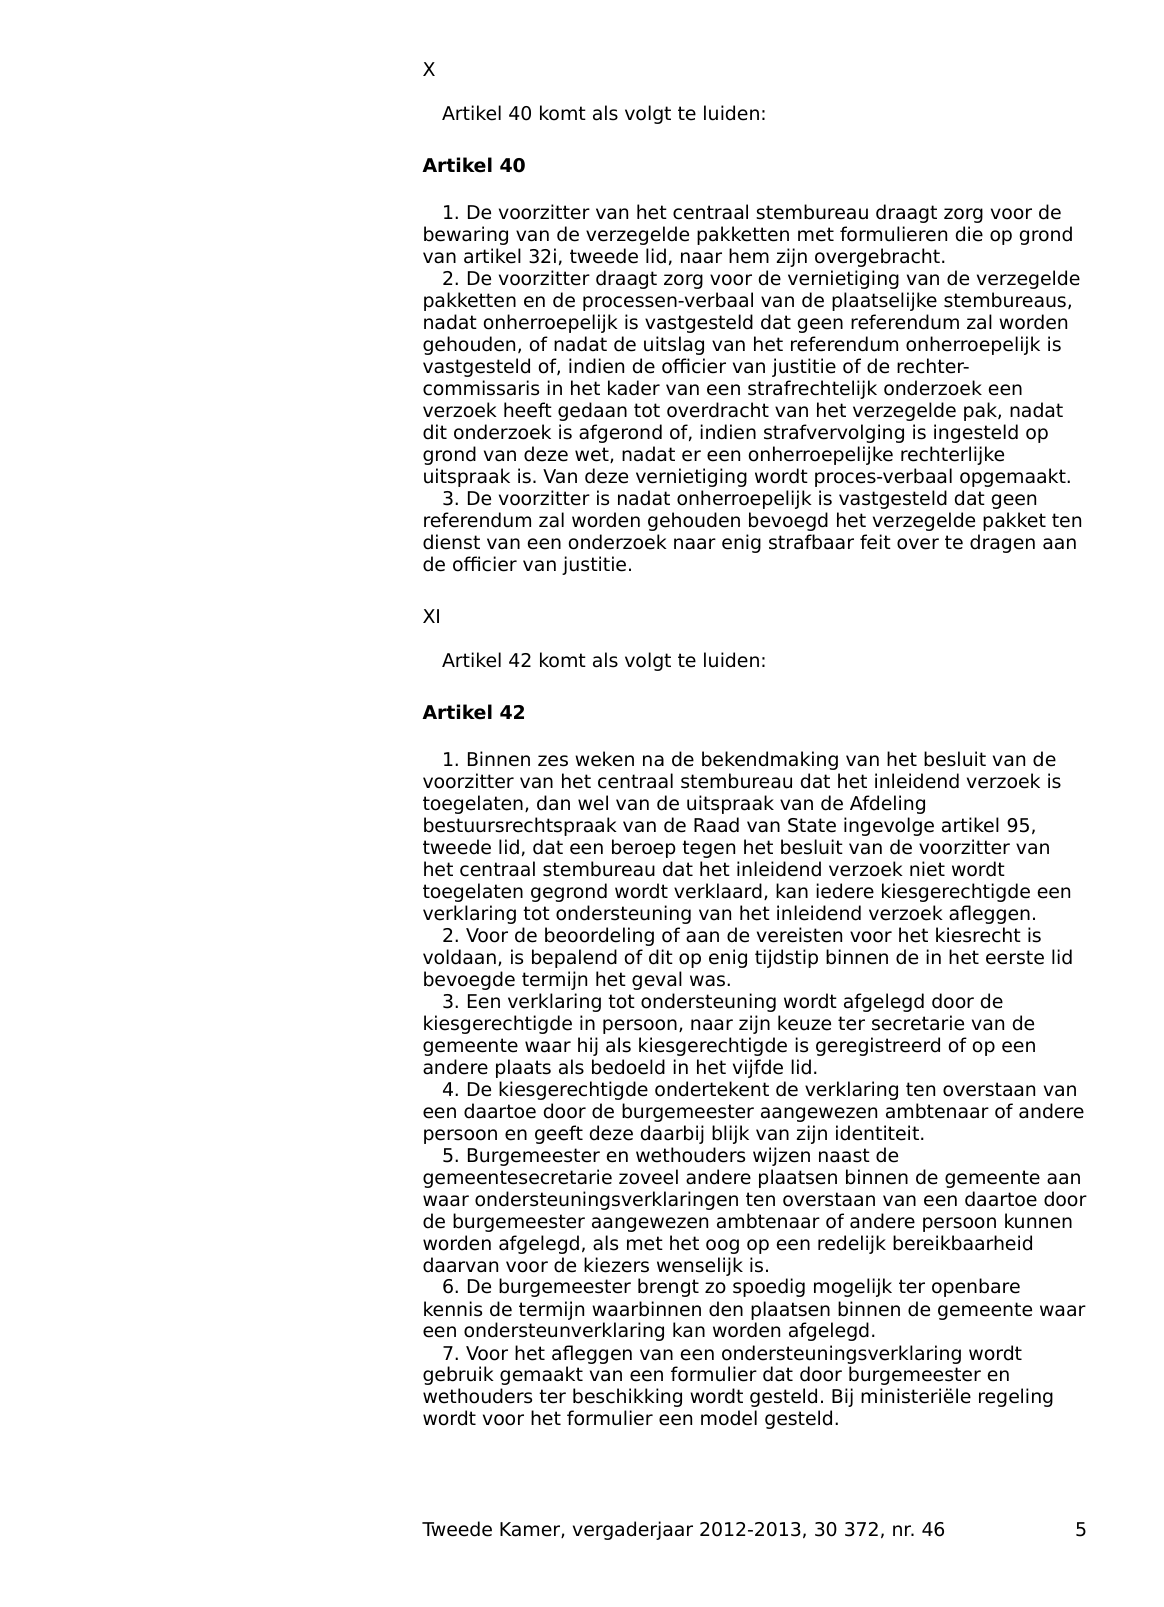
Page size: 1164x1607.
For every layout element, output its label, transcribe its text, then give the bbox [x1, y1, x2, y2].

text Artikel 42 komt als volgt te luiden: [422, 650, 1087, 672]
text Artikel 40 komt als volgt te luiden: [422, 103, 1087, 125]
text 2. De voorzitter draagt zorg voor de vernietiging van de verzegelde pakketten en de processen-verbaal van de plaatselijke stembureaus, nadat onherroepelijk is vastgesteld dat geen referendum zal worden gehouden, of nadat de uitslag van het referendum onherroepelijk is vastgesteld of, indien de officier van justitie of de rechter-commissaris in het kader van een strafrechtelijk onderzoek een verzoek heeft gedaan tot overdracht van het verzegelde pak, nadat dit onderzoek is afgerond of, indien strafvervolging is ingesteld op grond van deze wet, nadat er een onherroepelijke rechterlijke uitspraak is. Van deze vernietiging wordt proces-verbaal opgemaakt. [422, 268, 1087, 488]
text 1. Binnen zes weken na de bekendmaking van het besluit van de voorzitter van het centraal stembureau dat het inleidend verzoek is toegelaten, dan wel van de uitspraak van de Afdeling bestuursrechtspraak van de Raad van State ingevolge artikel 95, tweede lid, dat een beroep tegen het besluit van de voorzitter van het centraal stembureau dat het inleidend verzoek niet wordt toegelaten gegrond wordt verklaard, kan iedere kiesgerechtigde een verklaring tot ondersteuning van het inleidend verzoek afleggen. [422, 749, 1087, 925]
text 2. Voor de beoordeling of aan de vereisten voor het kiesrecht is voldaan, is bepalend of dit op enig tijdstip binnen de in het eerste lid bevoegde termijn het geval was. [422, 925, 1087, 991]
subtitle Artikel 40 [422, 155, 1087, 177]
subtitle Artikel 42 [422, 702, 1087, 724]
text 6. De burgemeester brengt zo spoedig mogelijk ter openbare kennis de termijn waarbinnen den plaatsen binnen de gemeente waar een ondersteunverklaring kan worden afgelegd. [422, 1276, 1087, 1342]
text 4. De kiesgerechtigde ondertekent de verklaring ten overstaan van een daartoe door de burgemeester aangewezen ambtenaar of andere persoon en geeft deze daarbij blijk van zijn identiteit. [422, 1079, 1087, 1144]
text 3. De voorzitter is nadat onherroepelijk is vastgesteld dat geen referendum zal worden gehouden bevoegd het verzegelde pakket ten dienst van een onderzoek naar enig strafbaar feit over te dragen aan de officier van justitie. [422, 488, 1087, 576]
text 5. Burgemeester en wethouders wijzen naast de gemeentesecretarie zoveel andere plaatsen binnen de gemeente aan waar ondersteuningsverklaringen ten overstaan van een daartoe door de burgemeester aangewezen ambtenaar of andere persoon kunnen worden afgelegd, als met het oog op een redelijk bereikbaarheid daarvan voor de kiezers wenselijk is. [422, 1144, 1087, 1276]
text 7. Voor het afleggen van een ondersteuningsverklaring wordt gebruik gemaakt van een formulier dat door burgemeester en wethouders ter beschikking wordt gesteld. Bij ministeriële regeling wordt voor het formulier een model gesteld. [422, 1342, 1087, 1430]
text 3. Een verklaring tot ondersteuning wordt afgelegd door de kiesgerechtigde in persoon, naar zijn keuze ter secretarie van de gemeente waar hij als kiesgerechtigde is geregistreerd of op een andere plaats als bedoeld in het vijfde lid. [422, 991, 1087, 1079]
subtitle X [422, 59, 1087, 81]
subtitle XI [422, 606, 1087, 628]
text 1. De voorzitter van het centraal stembureau draagt zorg voor de bewaring van de verzegelde pakketten met formulieren die op grond van artikel 32i, tweede lid, naar hem zijn overgebracht. [422, 202, 1087, 268]
